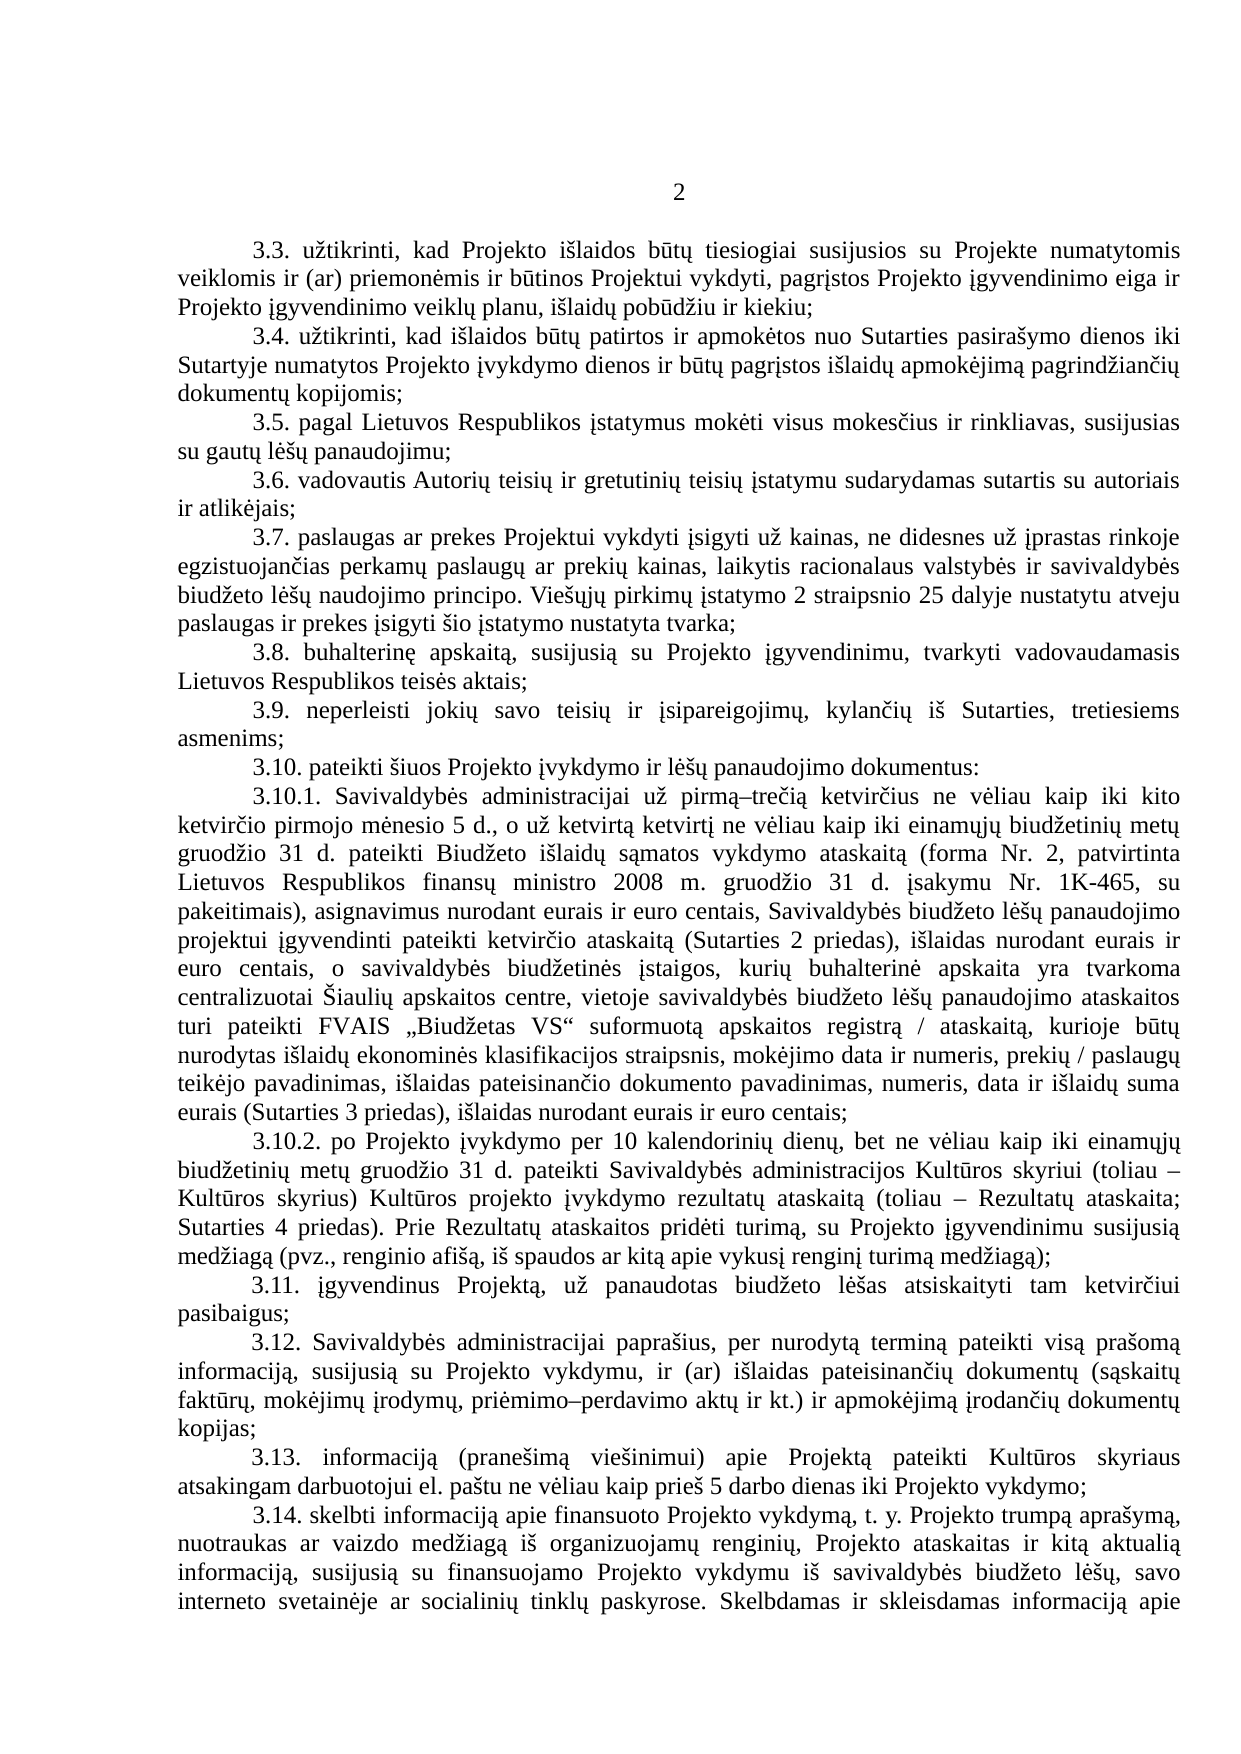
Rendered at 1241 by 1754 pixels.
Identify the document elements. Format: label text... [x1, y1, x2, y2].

text 3.14. skelbti informaciją apie finansuoto Projekto vykdymą, t. y. Projekto trumpą aprašymą, nuotraukas ar vaizdo medžiagą iš organizuojamų renginių, Projekto ataskaitas ir kitą aktualią informaciją, susijusią su finansuojamo Projekto vykdymu iš savivaldybės biudžeto lėšų, savo interneto svetainėje ar socialinių tinklų paskyrose. Skelbdamas ir skleisdamas informaciją apie [177, 1500, 1181, 1615]
text 3.9. neperleisti jokių savo teisių ir įsipareigojimų, kylančių iš Sutarties, tretiesiems asmenims; [177, 695, 1181, 752]
text 3.12. Savivaldybės administracijai paprašius, per nurodytą terminą pateikti visą prašomą informaciją, susijusią su Projekto vykdymu, ir (ar) išlaidas pateisinančių dokumentų (sąskaitų faktūrų, mokėjimų įrodymų, priėmimo–perdavimo aktų ir kt.) ir apmokėjimą įrodančių dokumentų kopijas; [177, 1327, 1181, 1442]
text 3.8. buhalterinę apskaitą, susijusią su Projekto įgyvendinimu, tvarkyti vadovaudamasis Lietuvos Respublikos teisės aktais; [177, 637, 1181, 695]
text 3.5. pagal Lietuvos Respublikos įstatymus mokėti visus mokesčius ir rinkliavas, susijusias su gautų lėšų panaudojimu; [177, 407, 1181, 465]
text 3.10.1. Savivaldybės administracijai už pirmą–trečią ketvirčius ne vėliau kaip iki kito ketvirčio pirmojo mėnesio 5 d., o už ketvirtą ketvirtį ne vėliau kaip iki einamųjų biudžetinių metų gruodžio 31 d. pateikti Biudžeto išlaidų sąmatos vykdymo ataskaitą (forma Nr. 2, patvirtinta Lietuvos Respublikos finansų ministro 2008 m. gruodžio 31 d. įsakymu Nr. 1K-465, su pakeitimais), asignavimus nurodant eurais ir euro centais, Savivaldybės biudžeto lėšų panaudojimo projektui įgyvendinti pateikti ketvirčio ataskaitą (Sutarties 2 priedas), išlaidas nurodant eurais ir euro centais, o savivaldybės biudžetinės įstaigos, kurių buhalterinė apskaita yra tvarkoma centralizuotai Šiaulių apskaitos centre, vietoje savivaldybės biudžeto lėšų panaudojimo ataskaitos turi pateikti FVAIS „Biudžetas VS“ suformuotą apskaitos registrą / ataskaitą, kurioje būtų nurodytas išlaidų ekonominės klasifikacijos straipsnis, mokėjimo data ir numeris, prekių / paslaugų teikėjo pavadinimas, išlaidas pateisinančio dokumento pavadinimas, numeris, data ir išlaidų suma eurais (Sutarties 3 priedas), išlaidas nurodant eurais ir euro centais; [177, 781, 1181, 1126]
text 3.10.2. po Projekto įvykdymo per 10 kalendorinių dienų, bet ne vėliau kaip iki einamųjų biudžetinių metų gruodžio 31 d. pateikti Savivaldybės administracijos Kultūros skyriui (toliau – Kultūros skyrius) Kultūros projekto įvykdymo rezultatų ataskaitą (toliau – Rezultatų ataskaita; Sutarties 4 priedas). Prie Rezultatų ataskaitos pridėti turimą, su Projekto įgyvendinimu susijusią medžiagą (pvz., renginio afišą, iš spaudos ar kitą apie vykusį renginį turimą medžiagą); [177, 1126, 1181, 1270]
text 3.11. įgyvendinus Projektą, už panaudotas biudžeto lėšas atsiskaityti tam ketvirčiui pasibaigus; [177, 1270, 1181, 1327]
text 3.3. užtikrinti, kad Projekto išlaidos būtų tiesiogiai susijusios su Projekte numatytomis veiklomis ir (ar) priemonėmis ir būtinos Projektui vykdyti, pagrįstos Projekto įgyvendinimo eiga ir Projekto įgyvendinimo veiklų planu, išlaidų pobūdžiu ir kiekiu; [177, 235, 1181, 321]
text 3.7. paslaugas ar prekes Projektui vykdyti įsigyti už kainas, ne didesnes už įprastas rinkoje egzistuojančias perkamų paslaugų ar prekių kainas, laikytis racionalaus valstybės ir savivaldybės biudžeto lėšų naudojimo principo. Viešųjų pirkimų įstatymo 2 straipsnio 25 dalyje nustatytu atveju paslaugas ir prekes įsigyti šio įstatymo nustatyta tvarka; [177, 522, 1181, 637]
text 3.6. vadovautis Autorių teisių ir gretutinių teisių įstatymu sudarydamas sutartis su autoriais ir atlikėjais; [177, 465, 1181, 522]
text 3.10. pateikti šiuos Projekto įvykdymo ir lėšų panaudojimo dokumentus: [177, 752, 1181, 781]
text 3.4. užtikrinti, kad išlaidos būtų patirtos ir apmokėtos nuo Sutarties pasirašymo dienos iki Sutartyje numatytos Projekto įvykdymo dienos ir būtų pagrįstos išlaidų apmokėjimą pagrindžiančių dokumentų kopijomis; [177, 321, 1181, 407]
text 3.13. informaciją (pranešimą viešinimui) apie Projektą pateikti Kultūros skyriaus atsakingam darbuotojui el. paštu ne vėliau kaip prieš 5 darbo dienas iki Projekto vykdymo; [177, 1442, 1181, 1500]
